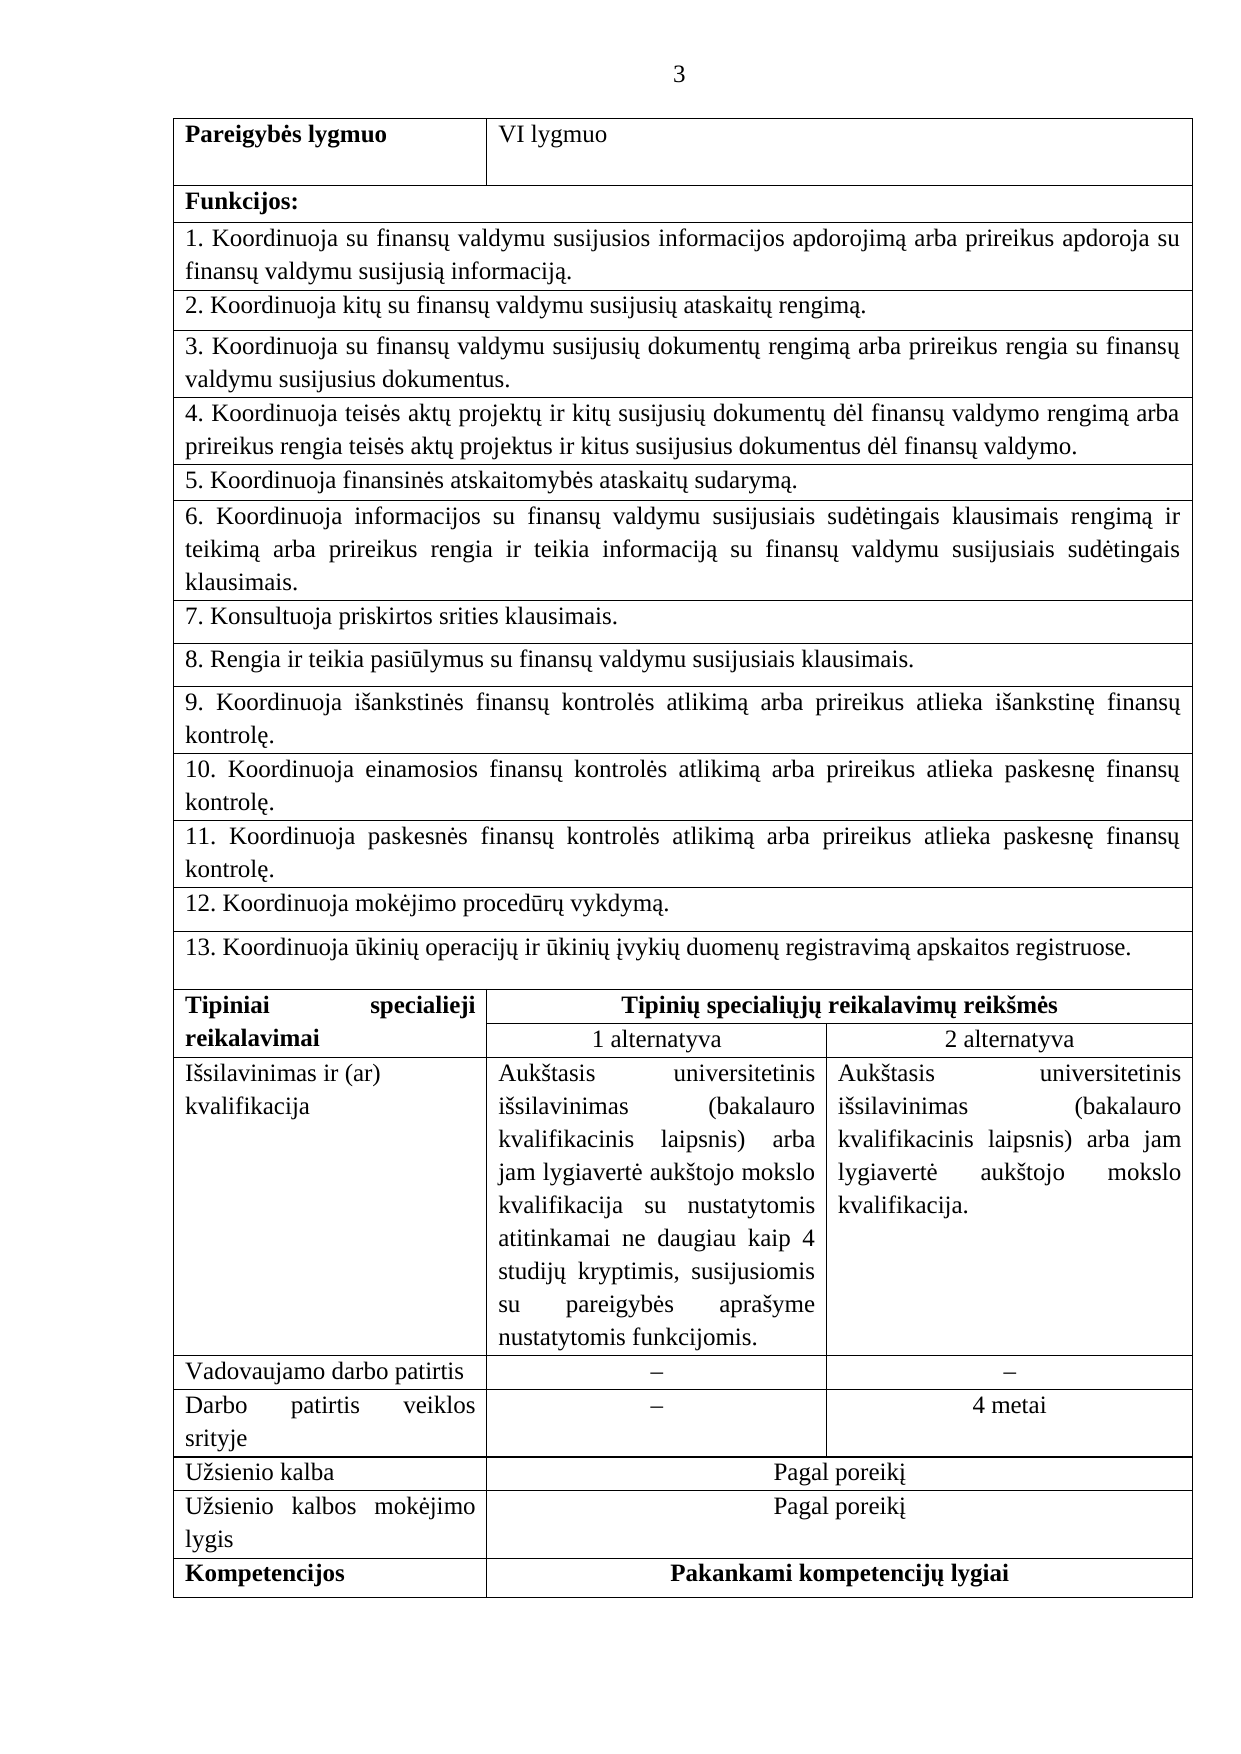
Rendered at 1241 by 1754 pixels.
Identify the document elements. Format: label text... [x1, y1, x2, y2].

table_cell Aukštasis universitetinis išsilavinimas (bakalauro kvalifikacinis laipsnis) arba jam lygiavertė aukštojo mokslo kvalifikacija su nustatytomis atitinkamai ne daugiau kaip 4 studijų kryptimis, susijusiomis su pareigybės aprašyme nustatytomis funkcijomis. [487, 1058, 826, 1355]
table_cell Užsienio kalba [174, 1458, 486, 1490]
table_cell 10. Koordinuoja einamosios finansų kontrolės atlikimą arba prireikus atlieka paskesnę finansų kontrolę. [174, 754, 1192, 820]
table_cell Aukštasis universitetinis išsilavinimas (bakalauro kvalifikacinis laipsnis) arba jam lygiavertė aukštojo mokslo kvalifikacija. [827, 1058, 1192, 1355]
table_cell Funkcijos: [174, 186, 1192, 222]
table_cell Pareigybės lygmuo [174, 119, 486, 185]
table_cell 9. Koordinuoja išankstinės finansų kontrolės atlikimą arba prireikus atlieka išankstinę finansų kontrolę. [174, 687, 1192, 753]
table_cell 13. Koordinuoja ūkinių operacijų ir ūkinių įvykių duomenų registravimą apskaitos registruose. [174, 932, 1192, 989]
table_cell – [487, 1356, 826, 1389]
table_cell 6. Koordinuoja informacijos su finansų valdymu susijusiais sudėtingais klausimais rengimą ir teikimą arba prireikus rengia ir teikia informaciją su finansų valdymu susijusiais sudėtingais klausimais. [174, 501, 1192, 600]
table_cell 2 alternatyva [827, 1024, 1192, 1057]
table_cell Užsienio kalbos mokėjimo lygis [174, 1491, 486, 1557]
table_cell 3. Koordinuoja su finansų valdymu susijusių dokumentų rengimą arba prireikus rengia su finansų valdymu susijusius dokumentus. [174, 331, 1192, 397]
table_cell – [487, 1390, 826, 1456]
table_cell Vadovaujamo darbo patirtis [174, 1356, 486, 1389]
table_cell 4 metai [827, 1390, 1192, 1456]
table_cell 5. Koordinuoja finansinės atskaitomybės ataskaitų sudarymą. [174, 465, 1192, 500]
table_cell 8. Rengia ir teikia pasiūlymus su finansų valdymu susijusiais klausimais. [174, 644, 1192, 686]
table_cell 7. Konsultuoja priskirtos srities klausimais. [174, 601, 1192, 643]
table_cell Tipinių specialiųjų reikalavimų reikšmės [487, 990, 1192, 1023]
table_cell Kompetencijos [174, 1559, 486, 1597]
table_cell 12. Koordinuoja mokėjimo procedūrų vykdymą. [174, 888, 1192, 931]
table_cell Pagal poreikį [487, 1458, 1192, 1490]
table_cell Tipiniai specialieji reikalavimai [174, 990, 486, 1057]
table_cell 2. Koordinuoja kitų su finansų valdymu susijusių ataskaitų rengimą. [174, 291, 1192, 330]
table_cell Pakankami kompetencijų lygiai [487, 1559, 1192, 1597]
table_cell Pagal poreikį [487, 1491, 1192, 1557]
table_cell 11. Koordinuoja paskesnės finansų kontrolės atlikimą arba prireikus atlieka paskesnę finansų kontrolę. [174, 821, 1192, 887]
table_cell – [827, 1356, 1192, 1389]
table_cell Išsilavinimas ir (ar) kvalifikacija [174, 1058, 486, 1355]
table_cell 1. Koordinuoja su finansų valdymu susijusios informacijos apdorojimą arba prireikus apdoroja su finansų valdymu susijusią informaciją. [174, 223, 1192, 289]
table_cell Darbo patirtis veiklos srityje [174, 1390, 486, 1456]
table_cell 1 alternatyva [487, 1024, 826, 1057]
table_cell VI lygmuo [487, 119, 1192, 185]
table_cell 4. Koordinuoja teisės aktų projektų ir kitų susijusių dokumentų dėl finansų valdymo rengimą arba prireikus rengia teisės aktų projektus ir kitus susijusius dokumentus dėl finansų valdymo. [174, 398, 1192, 464]
